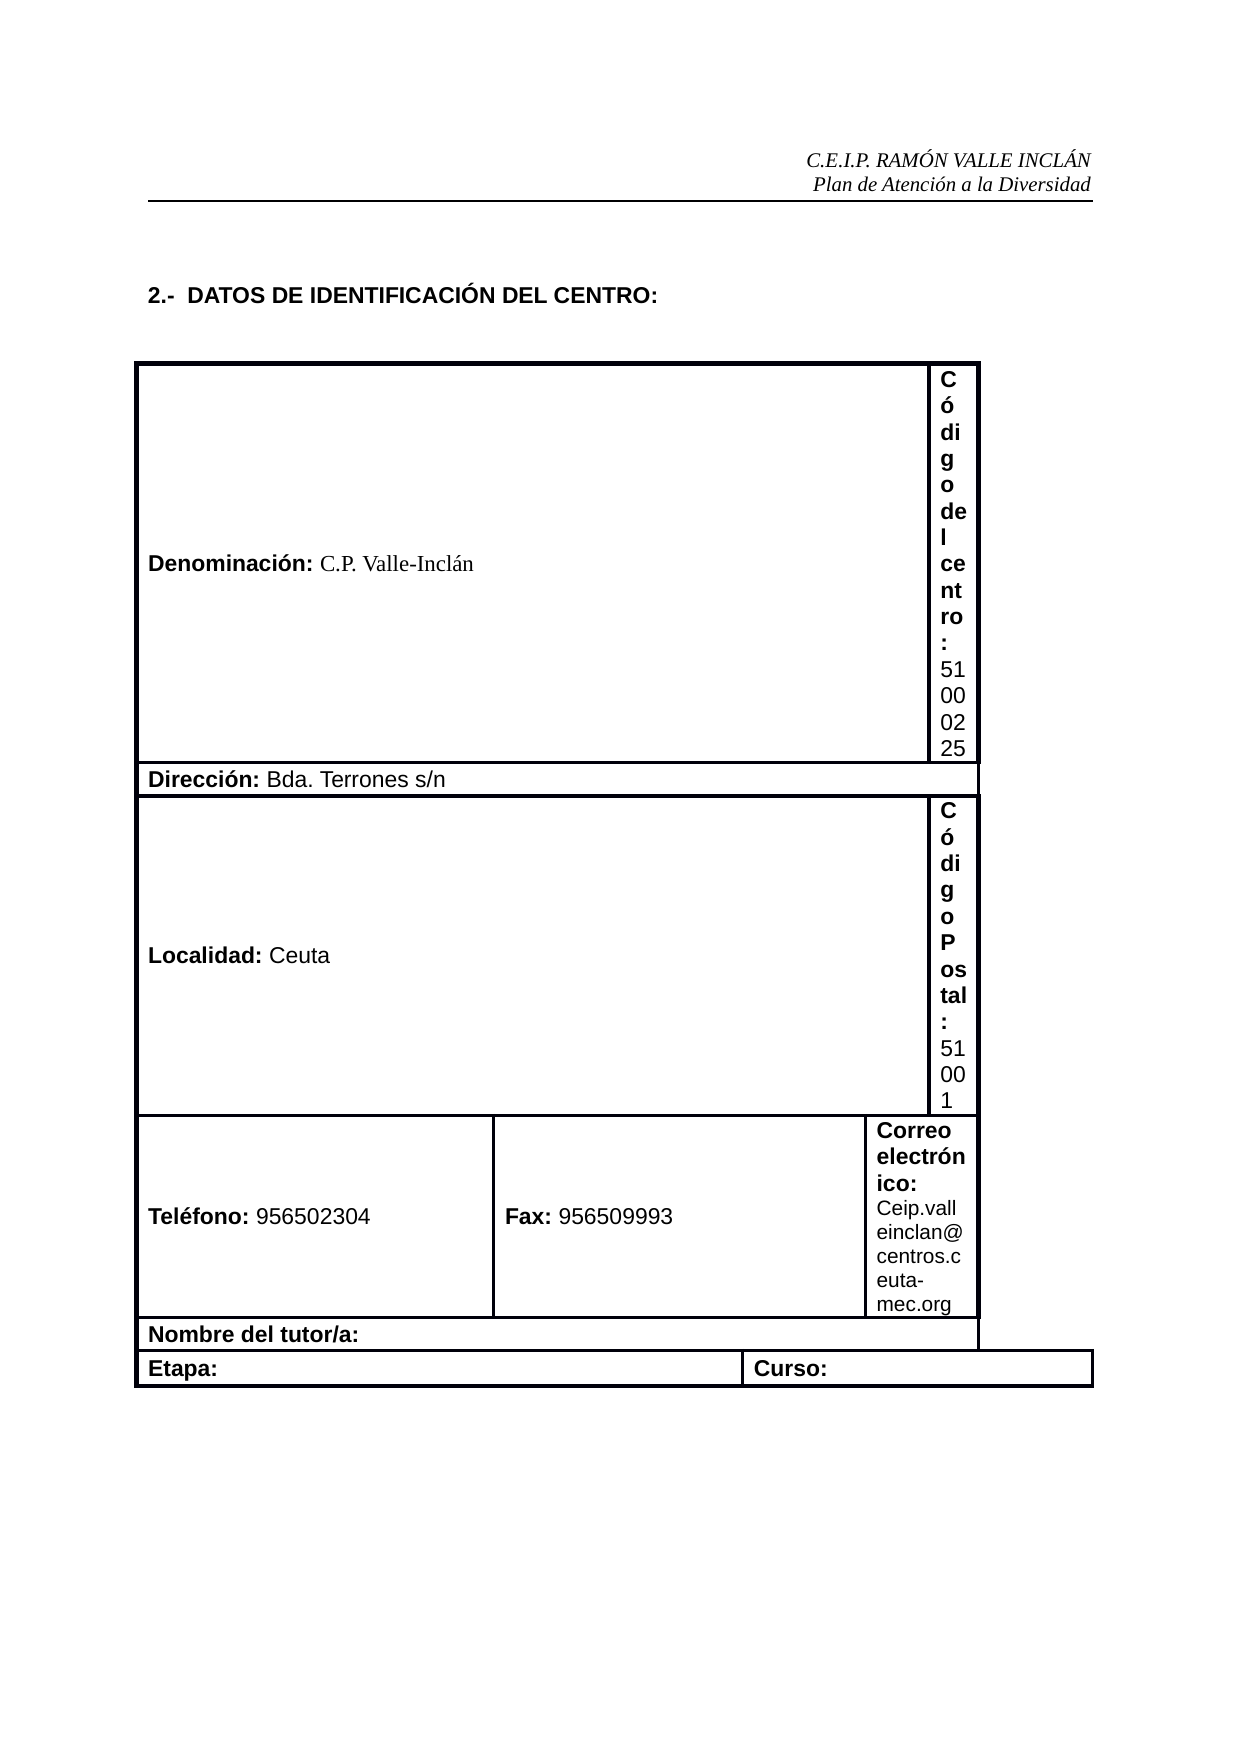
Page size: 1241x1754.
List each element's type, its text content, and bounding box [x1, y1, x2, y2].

table_cell Dirección: Bda. Terrones s/n [139, 764, 977, 794]
table_header Código del centro: 51000225 [931, 366, 976, 761]
table_header Denominación: C.P. Valle-Inclán [139, 366, 927, 761]
subtitle 2.- DATOS DE IDENTIFICACIÓN DEL CENTRO: [148, 282, 1093, 308]
table_cell Teléfono: 956502304 [139, 1117, 492, 1316]
table_cell Fax: 956509993 [495, 1117, 864, 1316]
table_cell Curso: [744, 1352, 1091, 1384]
table_cell Nombre del tutor/a: [139, 1319, 977, 1349]
table_cell Código Postal: 51001 [931, 798, 976, 1114]
table_cell Etapa: [139, 1352, 741, 1384]
table_cell Correo electrónico: Ceip.valleinclan@centros.ceuta-mec.org [867, 1117, 976, 1316]
table_cell Localidad: Ceuta [139, 798, 927, 1114]
